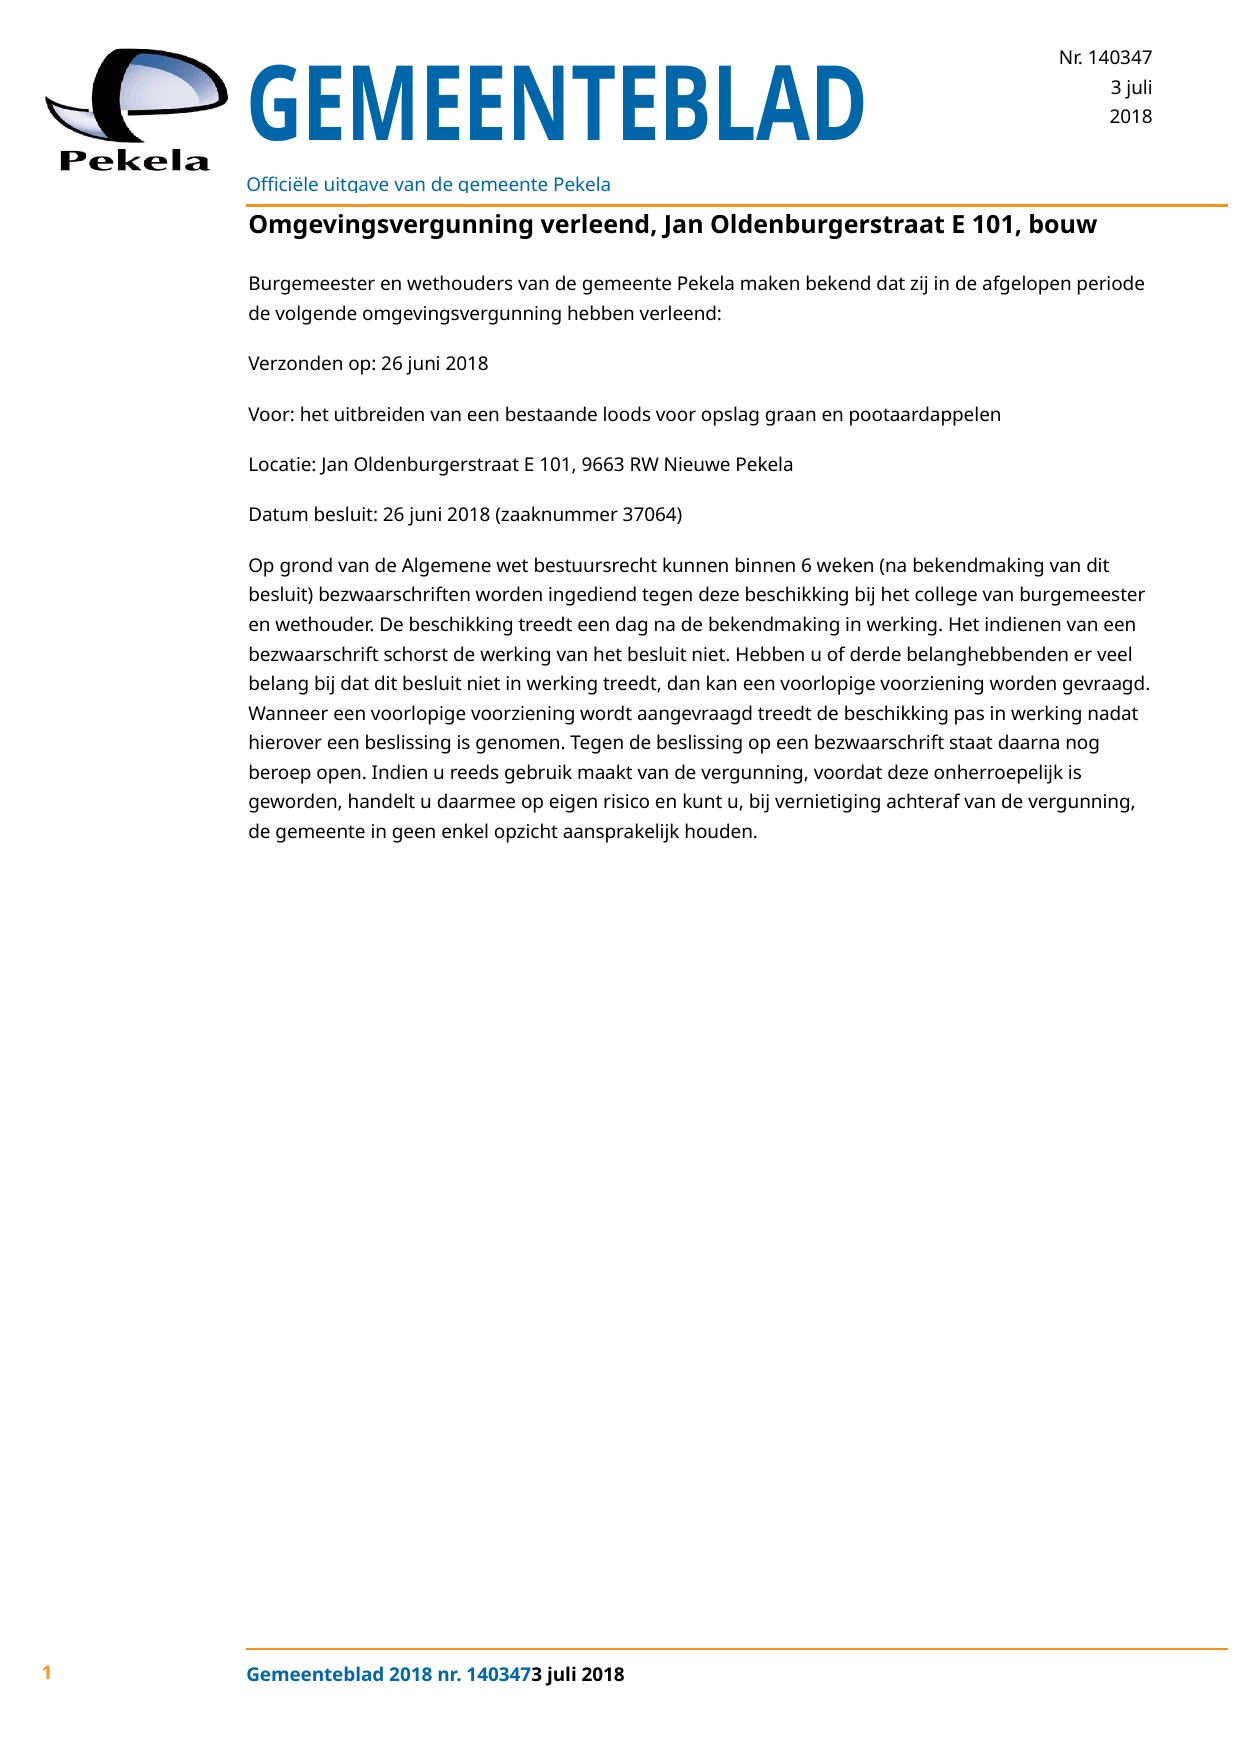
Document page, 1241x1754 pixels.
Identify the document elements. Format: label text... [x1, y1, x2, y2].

text Locatie: Jan Oldenburgerstraat E 101, 9663 RW Nieuwe Pekela [248, 451, 1152, 477]
text Datum besluit: 26 juni 2018 (zaaknummer 37064) [248, 502, 1152, 527]
text Verzonden op: 26 juni 2018 [248, 350, 1152, 376]
picture [41, 47, 231, 172]
text Burgemeester en wethouders van de gemeente Pekela maken bekend dat zij in de afgelopen periode de volgende omgevingsvergunning hebben verleend: [248, 270, 1152, 326]
text Omgevingsvergunning verleend, Jan Oldenburgerstraat E 101, bouw [248, 207, 1152, 241]
text Op grond van de Algemene wet bestuursrecht kunnen binnen 6 weken (na bekendmaking van dit besluit) bezwaarschriften worden ingediend tegen deze beschikking bij het college van burgemeester en wethouder. De beschikking treedt een dag na de bekendmaking in werking. Het indienen van een bezwaarschrift schorst de werking van het besluit niet. Hebben u of derde belanghebbenden er veel belang bij dat dit besluit niet in werking treedt, dan kan een voorlopige voorziening worden gevraagd. Wanneer een voorlopige voorziening wordt aangevraagd treedt de beschikking pas in werking nadat hierover een beslissing is genomen. Tegen de beslissing op een bezwaarschrift staat daarna nog beroep open. Indien u reeds gebruik maakt van de vergunning, voordat deze onherroepelijk is geworden, handelt u daarmee op eigen risico en kunt u, bij vernietiging achteraf van de vergunning, de gemeente in geen enkel opzicht aansprakelijk houden. [248, 552, 1152, 844]
text Voor: het uitbreiden van een bestaande loods voor opslag graan en pootaardappelen [248, 401, 1152, 426]
